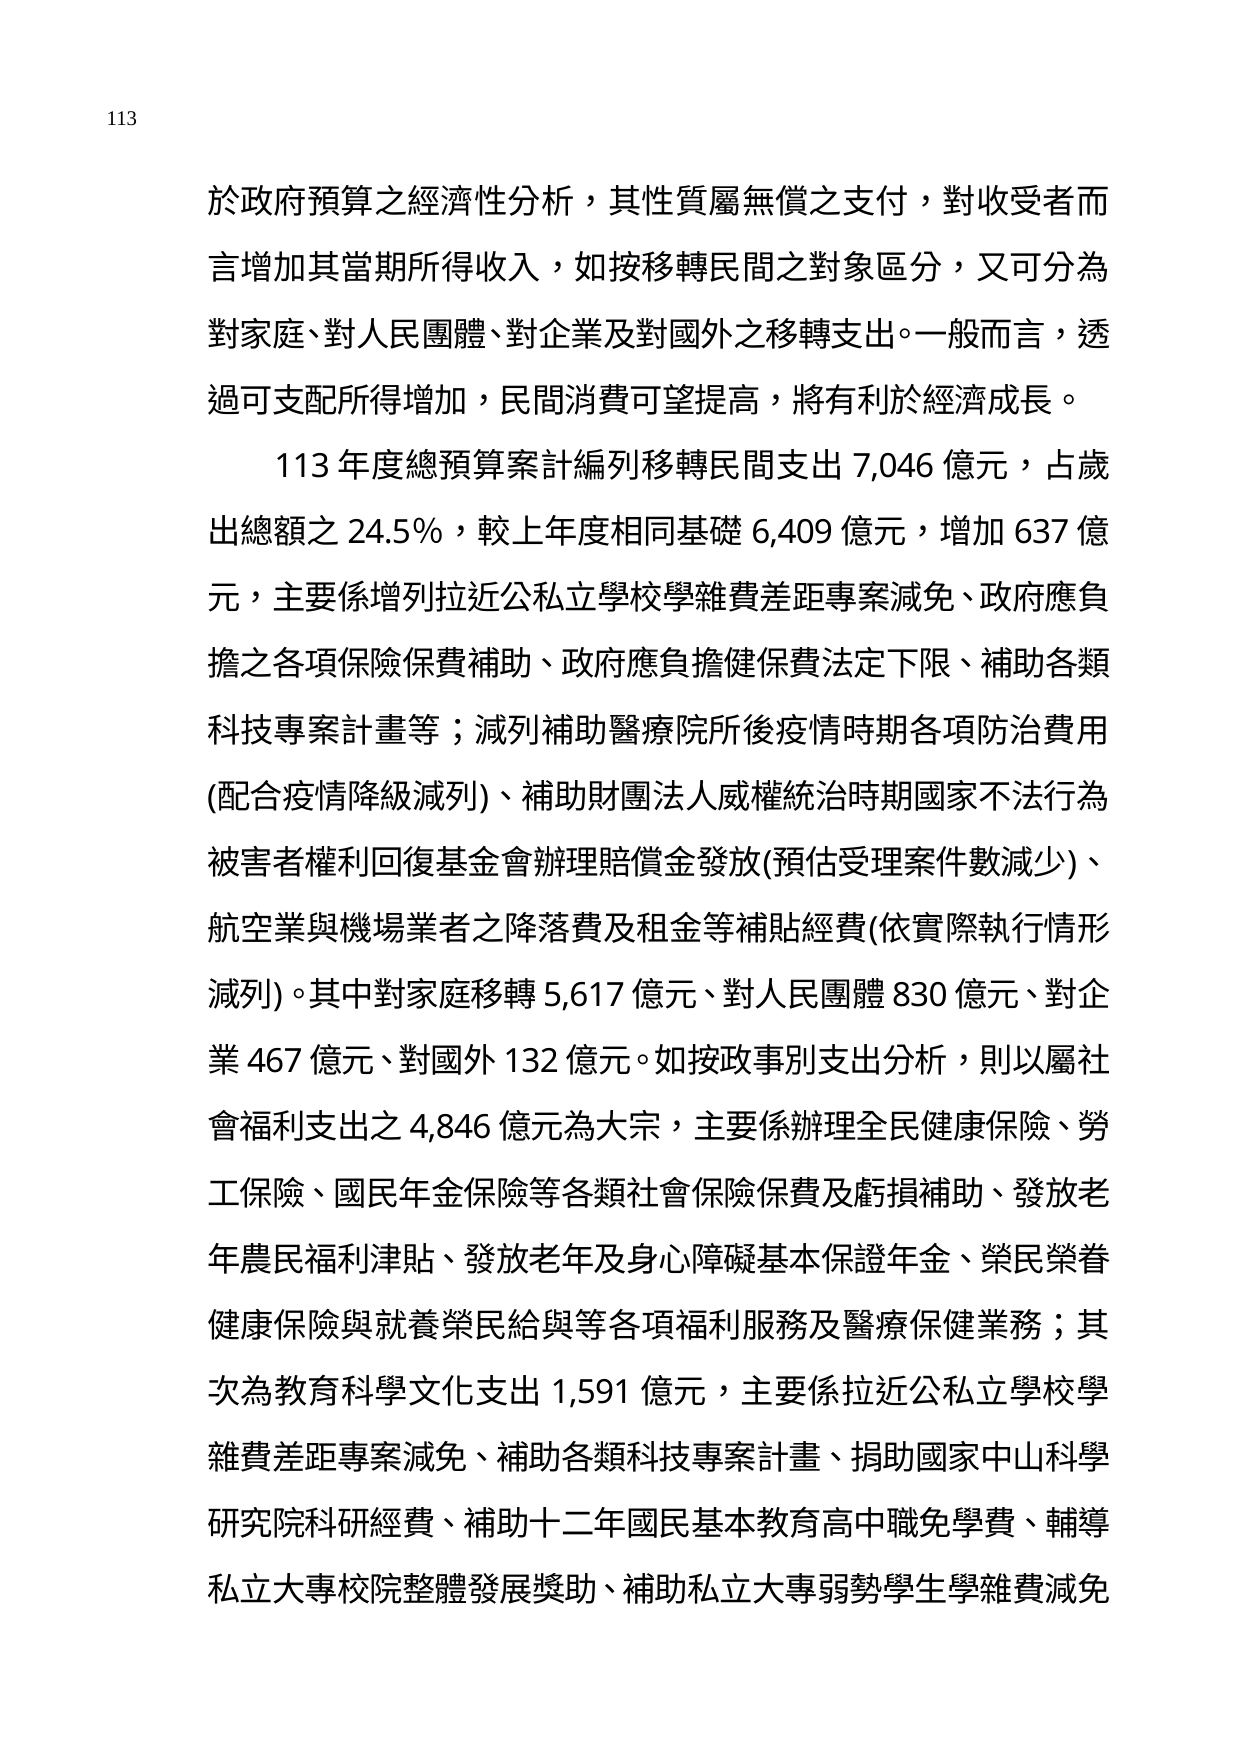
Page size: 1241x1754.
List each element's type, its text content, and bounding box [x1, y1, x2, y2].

text 113年度總預算案計編列移轉民間支出7,046億元，占歲出總額之24.5％，較上年度相同基礎6,409億元，增加637億元，主要係增列拉近公私立學校學雜費差距專案減免、政府應負擔之各項保險保費補助、政府應負擔健保費法定下限、補助各類科技專案計畫等；減列補助醫療院所後疫情時期各項防治費用(配合疫情降級減列)、補助財團法人威權統治時期國家不法行為被害者權利回復基金會辦理賠償金發放(預估受理案件數減少)、航空業與機場業者之降落費及租金等補貼經費(依實際執行情形減列)。其中對家庭移轉5,617億元、對人民團體830億元、對企業467億元、對國外132億元。如按政事別支出分析，則以屬社會福利支出之4,846億元為大宗，主要係辦理全民健康保險、勞工保險、國民年金保險等各類社會保險保費及虧損補助、發放老年農民福利津貼、發放老年及身心障礙基本保證年金、榮民榮眷健康保險與就養榮民給與等各項福利服務及醫療保健業務；其次為教育科學文化支出1,591億元，主要係拉近公私立學校學雜費差距專案減免、補助各類科技專案計畫、捐助國家中山科學研究院科研經費、補助十二年國民基本教育高中職免學費、輔導私立大專校院整體發展獎助、補助私立大專弱勢學生學雜費減免 [207, 437, 1110, 1613]
text 於政府預算之經濟性分析，其性質屬無償之支付，對收受者而言增加其當期所得收入，如按移轉民間之對象區分，又可分為對家庭、對人民團體、對企業及對國外之移轉支出。一般而言，透過可支配所得增加，民間消費可望提高，將有利於經濟成長。 [207, 174, 1110, 423]
